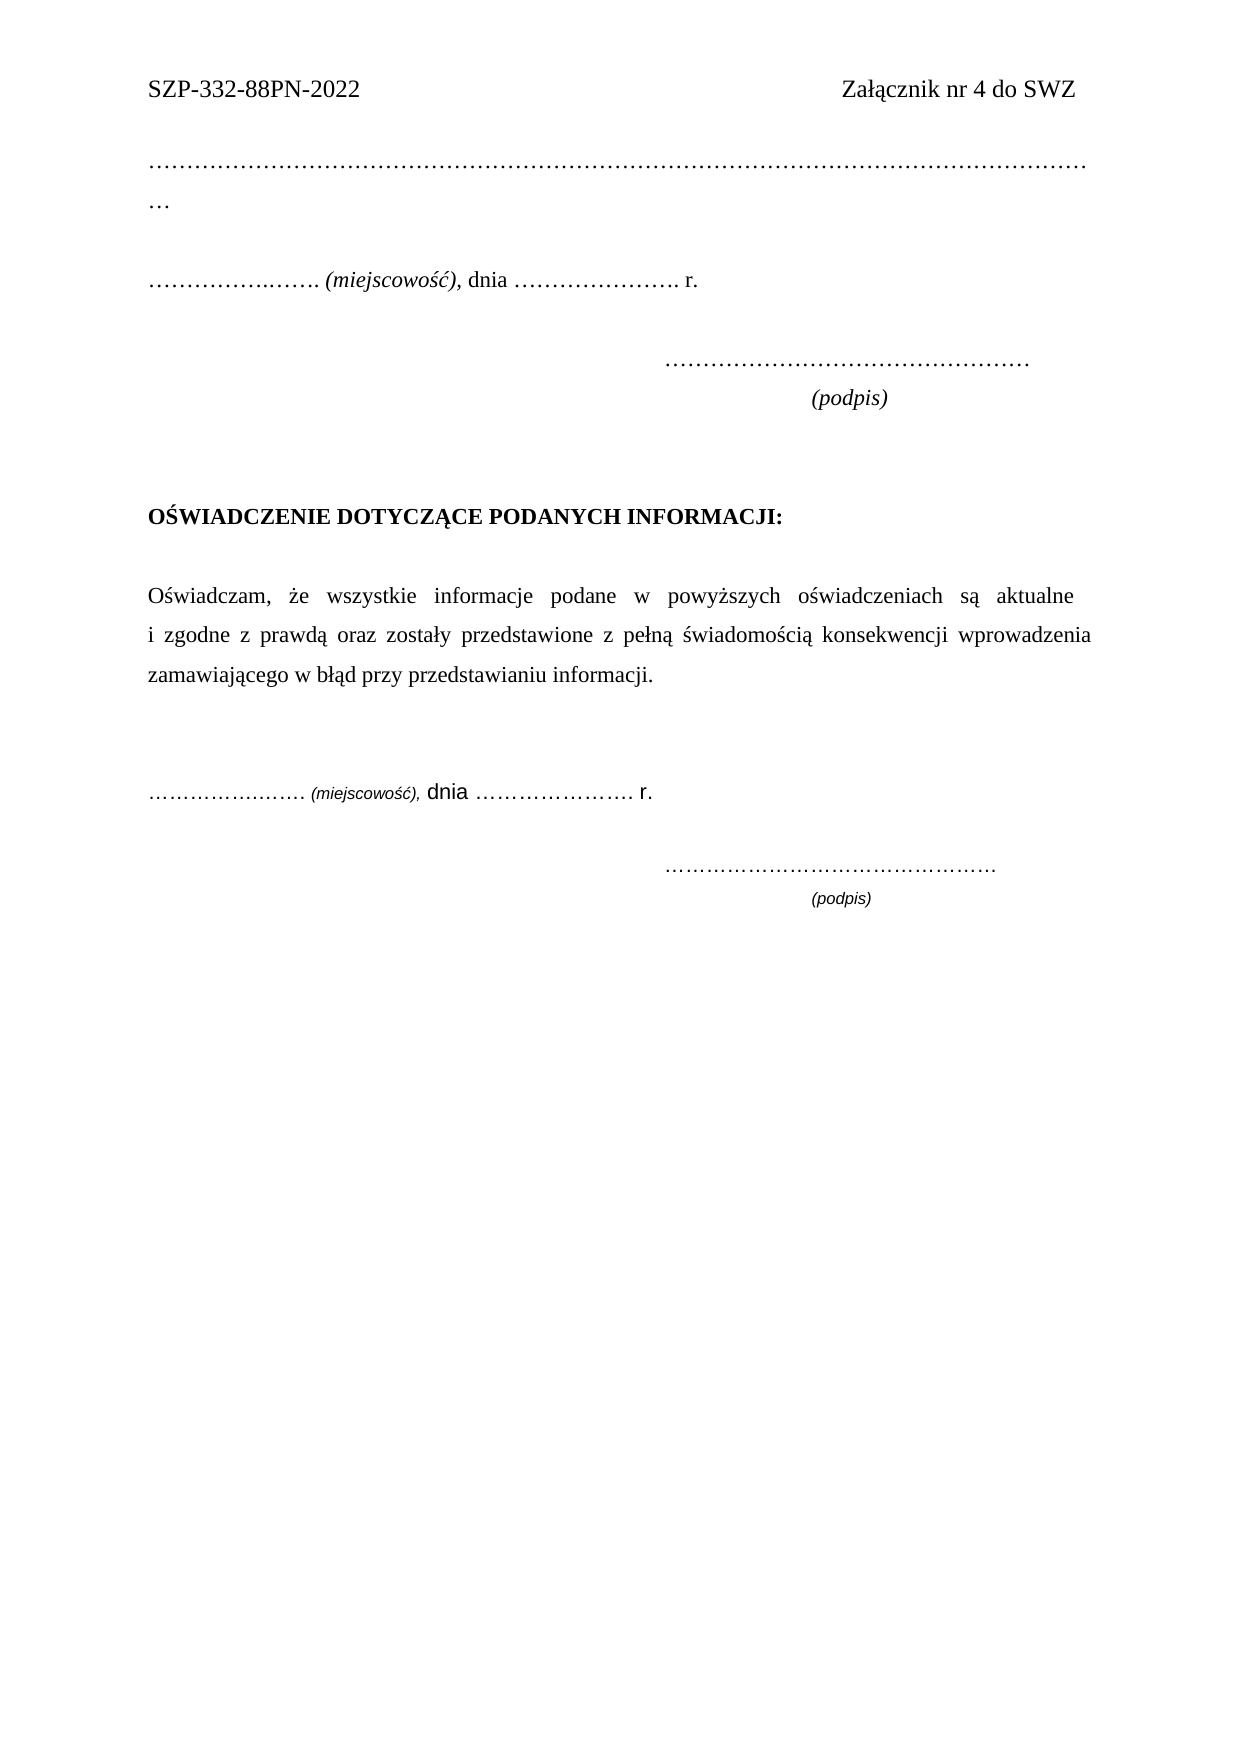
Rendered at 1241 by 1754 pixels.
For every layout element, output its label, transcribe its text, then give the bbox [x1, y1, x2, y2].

text …………….……. (miejscowość), dnia …………………. r. [148, 779, 1093, 804]
text (podpis) [738, 384, 1093, 411]
text ………………………………………… [148, 345, 1093, 371]
text OŚWIADCZENIE DOTYCZĄCE PODANYCH INFORMACJI: [148, 503, 1093, 529]
text ………………………………………… [148, 853, 1093, 877]
text …………….……. (miejscowość), dnia …………………. r. [148, 266, 1093, 292]
text (podpis) [738, 889, 1093, 908]
text Oświadczam, że wszystkie informacje podane w powyższych oświadczeniach są aktualne i zgodne z prawdą oraz zostały przedstawione z pełną świadomością konsekwencji wprowadzenia zamawiającego w błąd przy przedstawianiu informacji. [148, 582, 1093, 687]
text ……………………………………………………………………………………………………………… [148, 148, 1093, 213]
